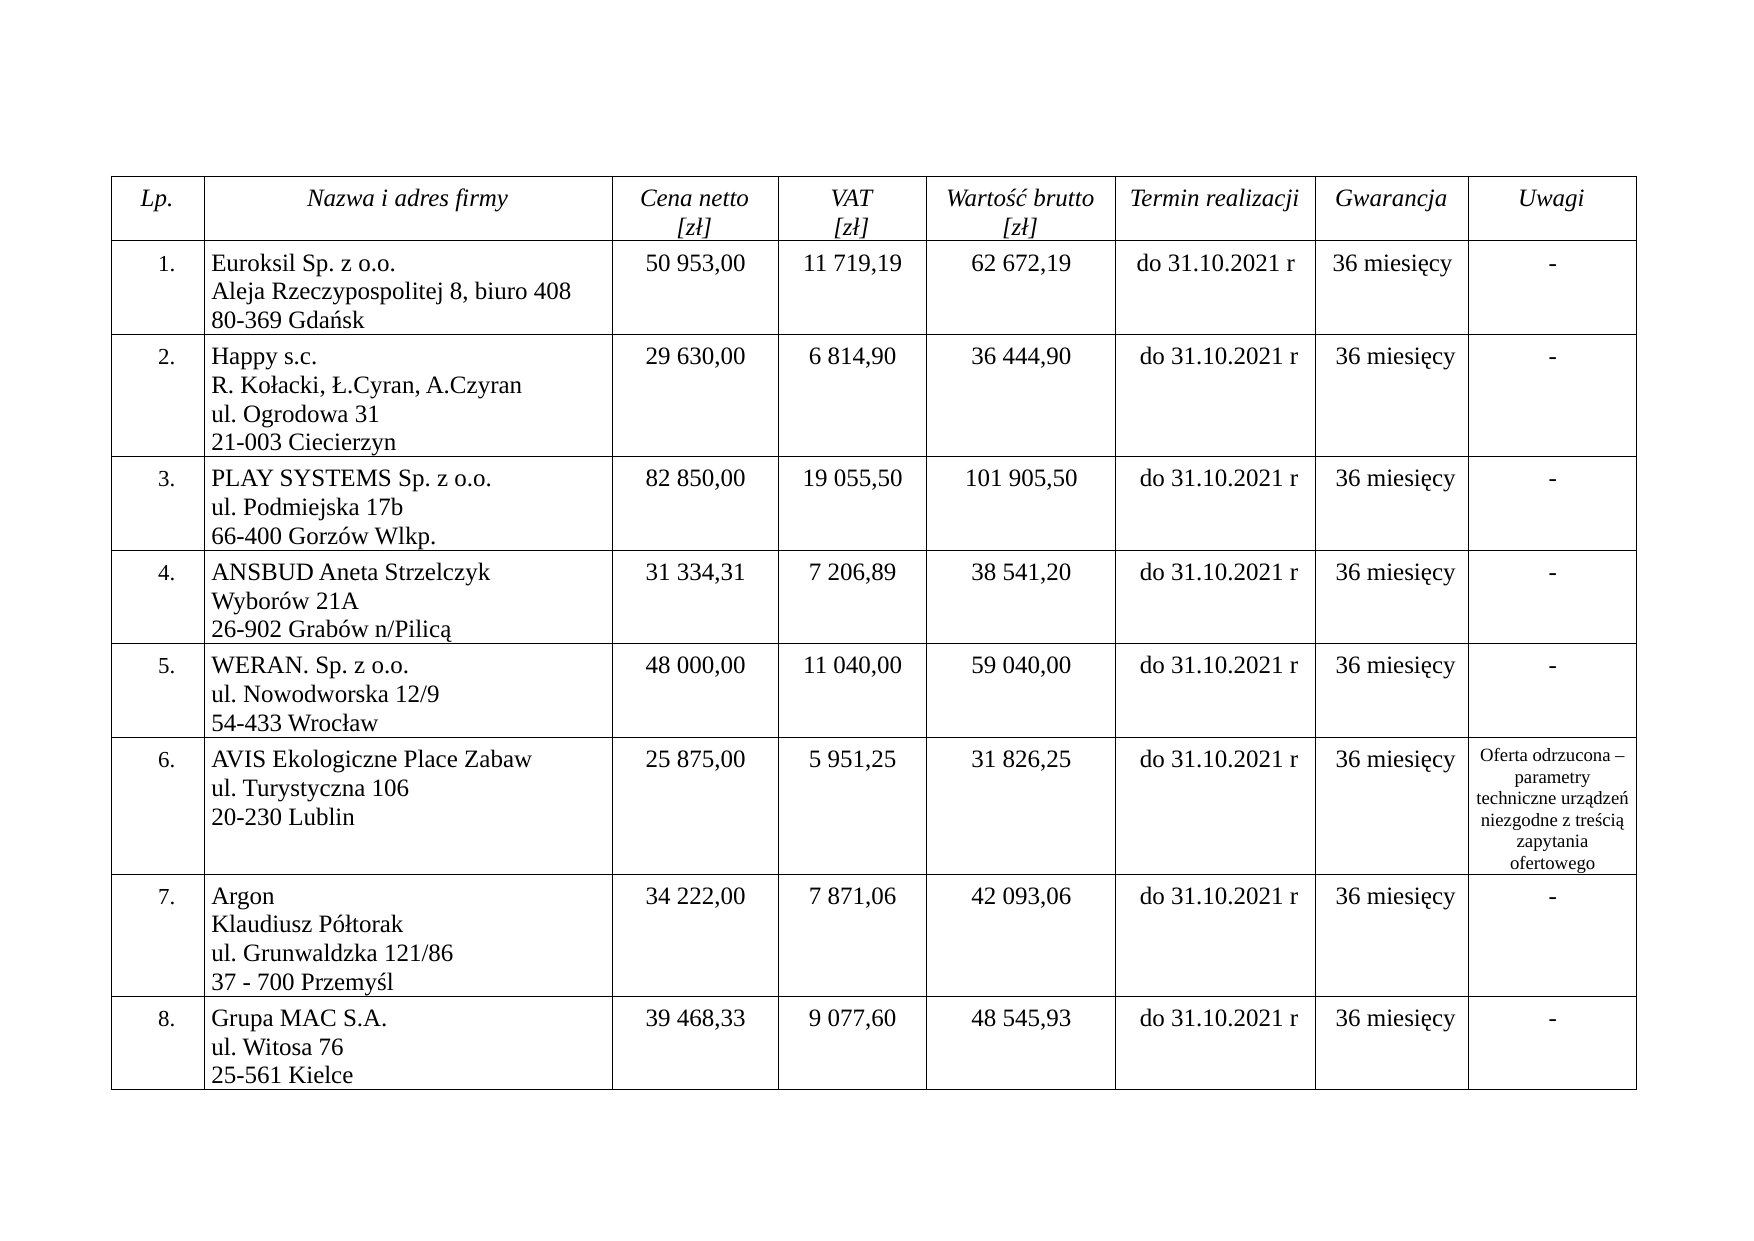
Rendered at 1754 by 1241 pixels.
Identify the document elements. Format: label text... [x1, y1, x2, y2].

table_header Termin realizacji [1116, 177, 1315, 240]
table_cell 48 000,00 [613, 644, 778, 737]
table_cell 7 206,89 [779, 551, 926, 643]
table_cell 36 miesięcy [1316, 875, 1468, 996]
table_cell 101 905,50 [927, 457, 1115, 550]
table_cell 36 444,90 [927, 335, 1115, 456]
table_cell 9 077,60 [779, 997, 926, 1089]
table_cell do 31.10.2021 r [1116, 335, 1315, 456]
table_cell 7 871,06 [779, 875, 926, 996]
table_cell 82 850,00 [613, 457, 778, 550]
table_cell Euroksil Sp. z o.o. Aleja Rzeczypospolitej 8, biuro 408 80-369 Gdańsk [205, 241, 612, 334]
table_header Gwarancja [1316, 177, 1468, 240]
table_cell 29 630,00 [613, 335, 778, 456]
table_cell - [1469, 875, 1636, 996]
table_cell do 31.10.2021 r [1116, 241, 1315, 334]
table_cell Happy s.c. R. Kołacki, Ł.Cyran, A.Czyran ul. Ogrodowa 31 21-003 Ciecierzyn [205, 335, 612, 456]
table_cell do 31.10.2021 r [1116, 644, 1315, 737]
table_cell 36 miesięcy [1316, 738, 1468, 873]
table_cell 38 541,20 [927, 551, 1115, 643]
table_cell - [1469, 551, 1636, 643]
table_header Wartość brutto [zł] [927, 177, 1115, 240]
table_cell 36 miesięcy [1316, 551, 1468, 643]
table_cell 42 093,06 [927, 875, 1115, 996]
table_cell 31 334,31 [613, 551, 778, 643]
table_cell do 31.10.2021 r [1116, 551, 1315, 643]
table_cell [112, 997, 204, 1089]
table_cell 36 miesięcy [1316, 997, 1468, 1089]
table_cell 62 672,19 [927, 241, 1115, 334]
table_cell do 31.10.2021 r [1116, 997, 1315, 1089]
table_cell [112, 551, 204, 643]
table_header Lp. [112, 177, 204, 240]
table_cell [112, 457, 204, 550]
table_cell 36 miesięcy [1316, 457, 1468, 550]
table_header Nazwa i adres firmy [205, 177, 612, 240]
table_cell 36 miesięcy [1316, 241, 1468, 334]
table_cell 6 814,90 [779, 335, 926, 456]
table_cell do 31.10.2021 r [1116, 738, 1315, 873]
table_header VAT [zł] [779, 177, 926, 240]
table_cell [112, 738, 204, 873]
table_cell 11 719,19 [779, 241, 926, 334]
table_cell 39 468,33 [613, 997, 778, 1089]
table_cell - [1469, 644, 1636, 737]
table_cell 11 040,00 [779, 644, 926, 737]
table_cell 25 875,00 [613, 738, 778, 873]
table_cell AVIS Ekologiczne Place Zabaw ul. Turystyczna 106 20-230 Lublin [205, 738, 612, 873]
table_cell 36 miesięcy [1316, 335, 1468, 456]
table_cell PLAY SYSTEMS Sp. z o.o. ul. Podmiejska 17b 66-400 Gorzów Wlkp. [205, 457, 612, 550]
table_cell [112, 644, 204, 737]
table_cell - [1469, 997, 1636, 1089]
table_cell 36 miesięcy [1316, 644, 1468, 737]
table_cell [112, 875, 204, 996]
table_cell do 31.10.2021 r [1116, 457, 1315, 550]
table_header Uwagi [1469, 177, 1636, 240]
table_cell 59 040,00 [927, 644, 1115, 737]
table_cell [112, 241, 204, 334]
table_cell ANSBUD Aneta Strzelczyk Wyborów 21A 26-902 Grabów n/Pilicą [205, 551, 612, 643]
table_cell WERAN. Sp. z o.o. ul. Nowodworska 12/9 54-433 Wrocław [205, 644, 612, 737]
table_cell 19 055,50 [779, 457, 926, 550]
table_cell - [1469, 335, 1636, 456]
table_cell do 31.10.2021 r [1116, 875, 1315, 996]
table_cell [112, 335, 204, 456]
table_cell 48 545,93 [927, 997, 1115, 1089]
table_cell 5 951,25 [779, 738, 926, 873]
table_cell - [1469, 457, 1636, 550]
table_cell Oferta odrzucona – parametry techniczne urządzeń niezgodne z treścią zapytania ofertowego [1469, 738, 1636, 873]
table_cell - [1469, 241, 1636, 334]
table_header Cena netto [zł] [613, 177, 778, 240]
table_cell Argon Klaudiusz Półtorak ul. Grunwaldzka 121/86 37 - 700 Przemyśl [205, 875, 612, 996]
table_cell 31 826,25 [927, 738, 1115, 873]
table_cell 34 222,00 [613, 875, 778, 996]
table_cell 50 953,00 [613, 241, 778, 334]
table_cell Grupa MAC S.A. ul. Witosa 76 25-561 Kielce [205, 997, 612, 1089]
